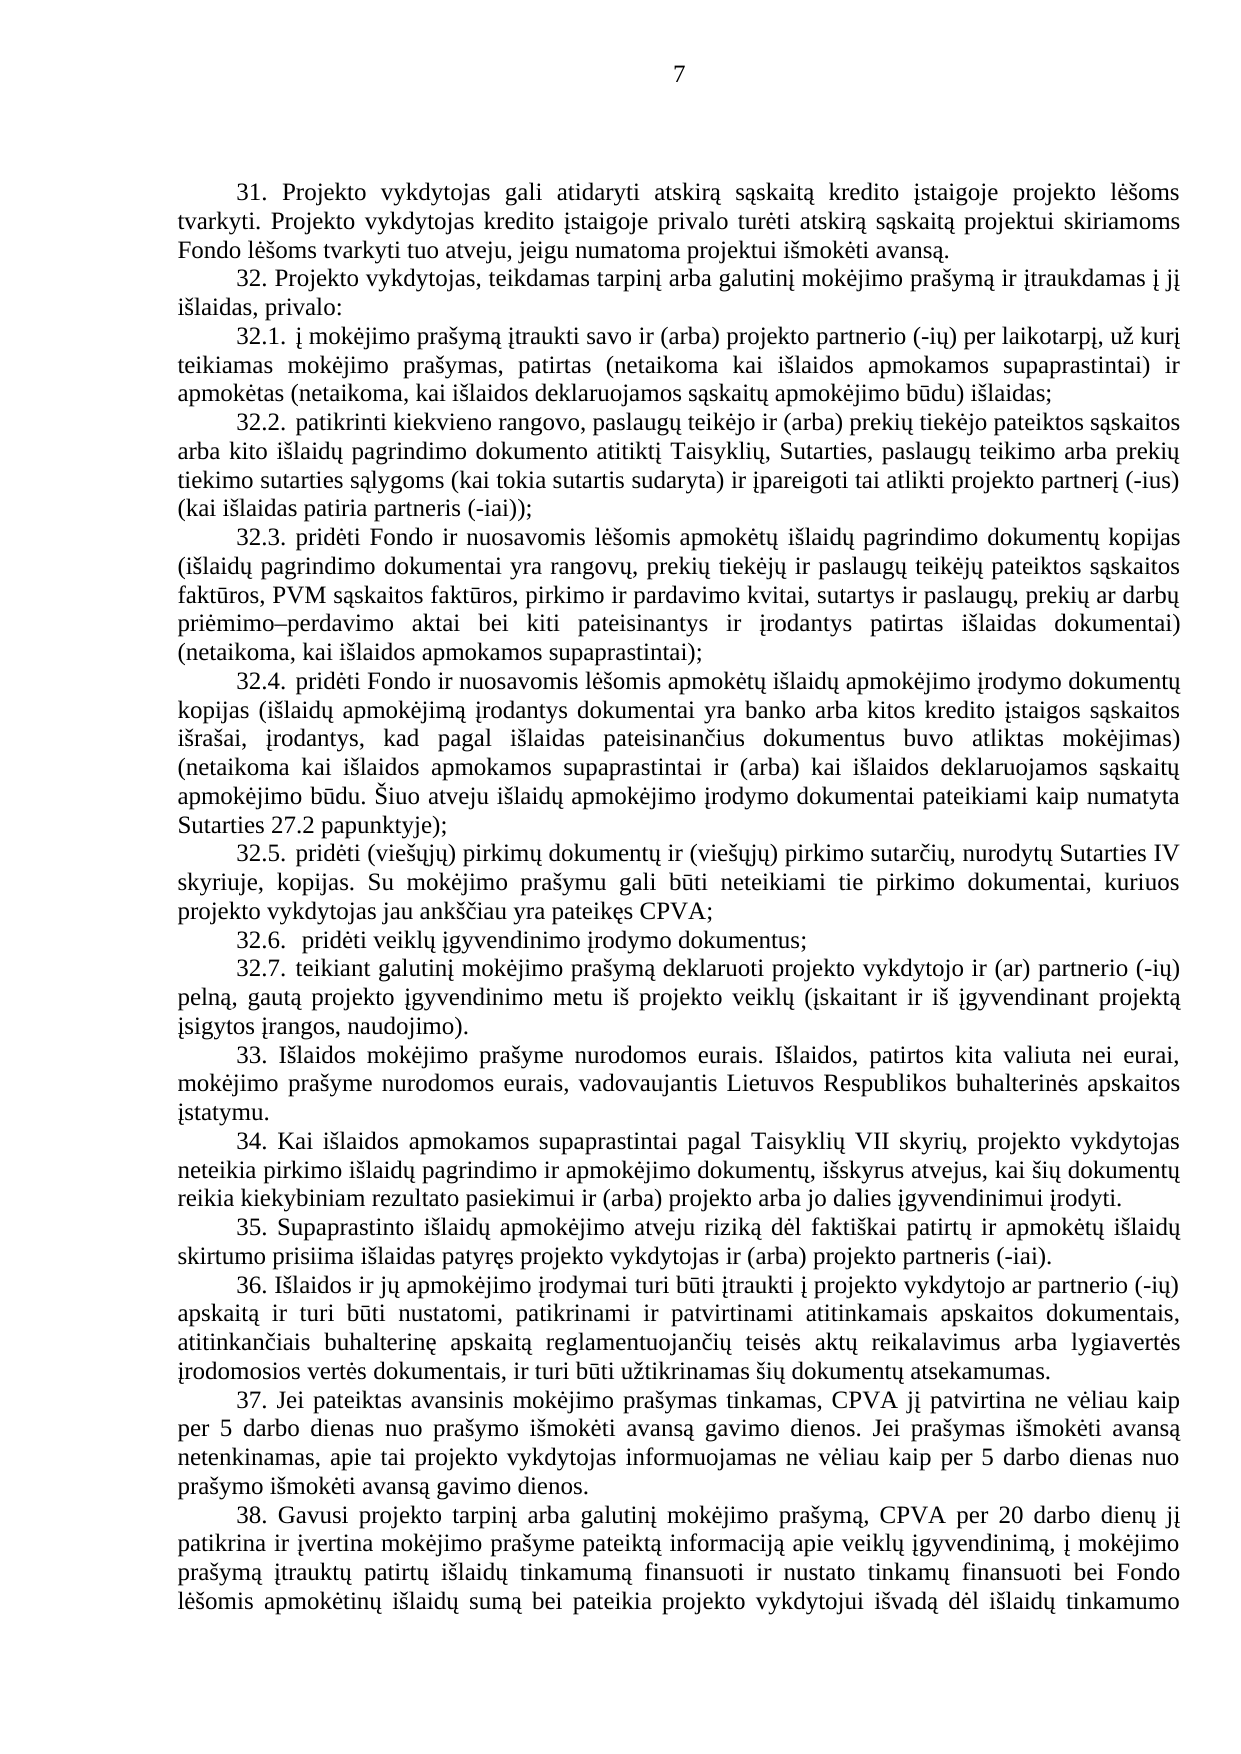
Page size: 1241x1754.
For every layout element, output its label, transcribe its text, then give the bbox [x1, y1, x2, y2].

text 31. Projekto vykdytojas gali atidaryti atskirą sąskaitą kredito įstaigoje projekto lėšoms tvarkyti. Projekto vykdytojas kredito įstaigoje privalo turėti atskirą sąskaitą projektui skiriamoms Fondo lėšoms tvarkyti tuo atveju, jeigu numatoma projektui išmokėti avansą. [177, 177, 1181, 263]
text 32.6. pridėti veiklų įgyvendinimo įrodymo dokumentus; [177, 925, 1181, 953]
text 32. Projekto vykdytojas, teikdamas tarpinį arba galutinį mokėjimo prašymą ir įtraukdamas į jį išlaidas, privalo: [177, 263, 1181, 321]
text 33. Išlaidos mokėjimo prašyme nurodomos eurais. Išlaidos, patirtos kita valiuta nei eurai, mokėjimo prašyme nurodomos eurais, vadovaujantis Lietuvos Respublikos buhalterinės apskaitos įstatymu. [177, 1040, 1181, 1126]
text 32.3. pridėti Fondo ir nuosavomis lėšomis apmokėtų išlaidų pagrindimo dokumentų kopijas (išlaidų pagrindimo dokumentai yra rangovų, prekių tiekėjų ir paslaugų teikėjų pateiktos sąskaitos faktūros, PVM sąskaitos faktūros, pirkimo ir pardavimo kvitai, sutartys ir paslaugų, prekių ar darbų priėmimo–perdavimo aktai bei kiti pateisinantys ir įrodantys patirtas išlaidas dokumentai) (netaikoma, kai išlaidos apmokamos supaprastintai); [177, 522, 1181, 666]
text 36. Išlaidos ir jų apmokėjimo įrodymai turi būti įtraukti į projekto vykdytojo ar partnerio (-ių) apskaitą ir turi būti nustatomi, patikrinami ir patvirtinami atitinkamais apskaitos dokumentais, atitinkančiais buhalterinę apskaitą reglamentuojančių teisės aktų reikalavimus arba lygiavertės įrodomosios vertės dokumentais, ir turi būti užtikrinamas šių dokumentų atsekamumas. [177, 1270, 1181, 1385]
text 37. Jei pateiktas avansinis mokėjimo prašymas tinkamas, CPVA jį patvirtina ne vėliau kaip per 5 darbo dienas nuo prašymo išmokėti avansą gavimo dienos. Jei prašymas išmokėti avansą netenkinamas, apie tai projekto vykdytojas informuojamas ne vėliau kaip per 5 darbo dienas nuo prašymo išmokėti avansą gavimo dienos. [177, 1385, 1181, 1500]
text 32.7. teikiant galutinį mokėjimo prašymą deklaruoti projekto vykdytojo ir (ar) partnerio (-ių) pelną, gautą projekto įgyvendinimo metu iš projekto veiklų (įskaitant ir iš įgyvendinant projektą įsigytos įrangos, naudojimo). [177, 953, 1181, 1040]
text 32.1. į mokėjimo prašymą įtraukti savo ir (arba) projekto partnerio (-ių) per laikotarpį, už kurį teikiamas mokėjimo prašymas, patirtas (netaikoma kai išlaidos apmokamos supaprastintai) ir apmokėtas (netaikoma, kai išlaidos deklaruojamos sąskaitų apmokėjimo būdu) išlaidas; [177, 321, 1181, 407]
text 32.4. pridėti Fondo ir nuosavomis lėšomis apmokėtų išlaidų apmokėjimo įrodymo dokumentų kopijas (išlaidų apmokėjimą įrodantys dokumentai yra banko arba kitos kredito įstaigos sąskaitos išrašai, įrodantys, kad pagal išlaidas pateisinančius dokumentus buvo atliktas mokėjimas) (netaikoma kai išlaidos apmokamos supaprastintai ir (arba) kai išlaidos deklaruojamos sąskaitų apmokėjimo būdu. Šiuo atveju išlaidų apmokėjimo įrodymo dokumentai pateikiami kaip numatyta Sutarties 27.2 papunktyje); [177, 666, 1181, 838]
text 35. Supaprastinto išlaidų apmokėjimo atveju riziką dėl faktiškai patirtų ir apmokėtų išlaidų skirtumo prisiima išlaidas patyręs projekto vykdytojas ir (arba) projekto partneris (-iai). [177, 1212, 1181, 1270]
text 34. Kai išlaidos apmokamos supaprastintai pagal Taisyklių VII skyrių, projekto vykdytojas neteikia pirkimo išlaidų pagrindimo ir apmokėjimo dokumentų, išskyrus atvejus, kai šių dokumentų reikia kiekybiniam rezultato pasiekimui ir (arba) projekto arba jo dalies įgyvendinimui įrodyti. [177, 1126, 1181, 1212]
text 32.5. pridėti (viešųjų) pirkimų dokumentų ir (viešųjų) pirkimo sutarčių, nurodytų Sutarties IV skyriuje, kopijas. Su mokėjimo prašymu gali būti neteikiami tie pirkimo dokumentai, kuriuos projekto vykdytojas jau ankščiau yra pateikęs CPVA; [177, 838, 1181, 925]
text 38. Gavusi projekto tarpinį arba galutinį mokėjimo prašymą, CPVA per 20 darbo dienų jį patikrina ir įvertina mokėjimo prašyme pateiktą informaciją apie veiklų įgyvendinimą, į mokėjimo prašymą įtrauktų patirtų išlaidų tinkamumą finansuoti ir nustato tinkamų finansuoti bei Fondo lėšomis apmokėtinų išlaidų sumą bei pateikia projekto vykdytojui išvadą dėl išlaidų tinkamumo [177, 1500, 1181, 1615]
text 32.2. patikrinti kiekvieno rangovo, paslaugų teikėjo ir (arba) prekių tiekėjo pateiktos sąskaitos arba kito išlaidų pagrindimo dokumento atitiktį Taisyklių, Sutarties, paslaugų teikimo arba prekių tiekimo sutarties sąlygoms (kai tokia sutartis sudaryta) ir įpareigoti tai atlikti projekto partnerį (-ius) (kai išlaidas patiria partneris (-iai)); [177, 407, 1181, 522]
